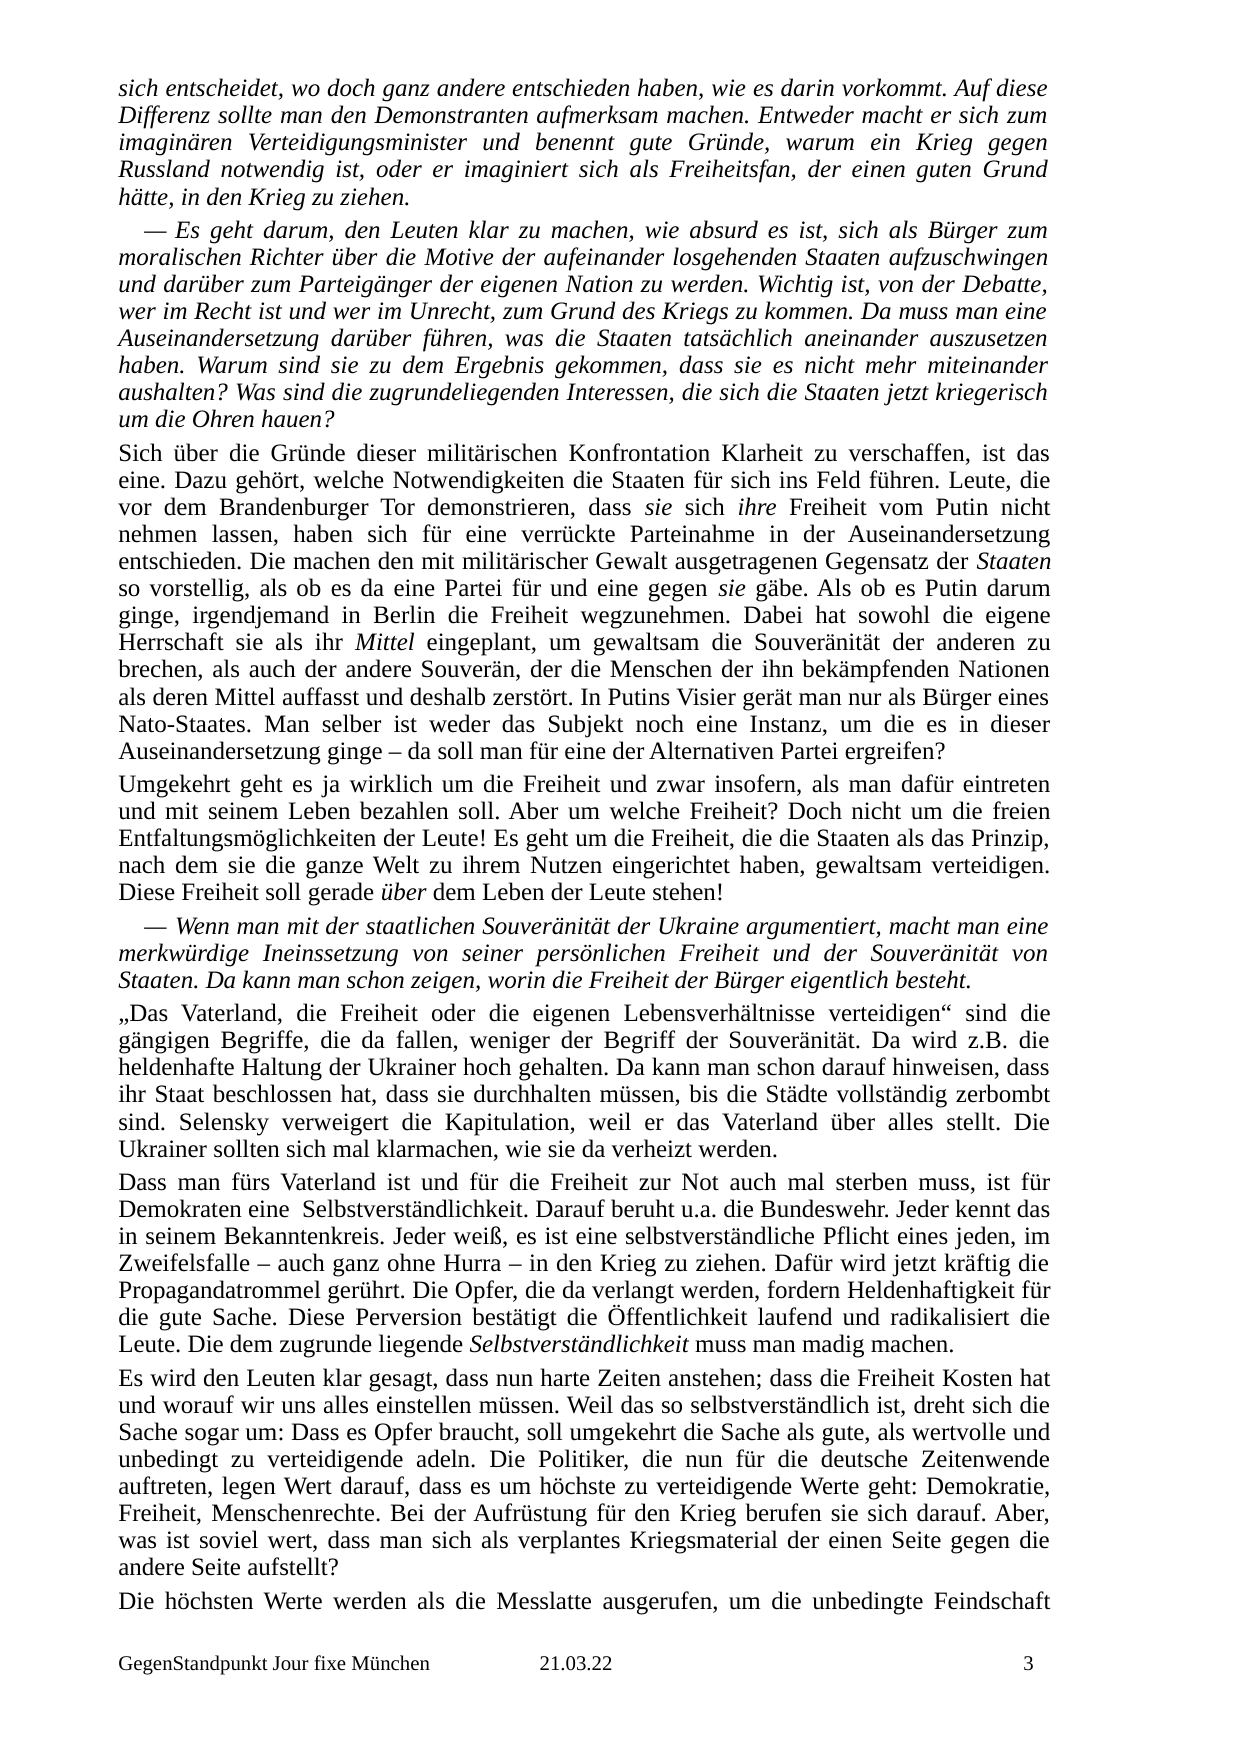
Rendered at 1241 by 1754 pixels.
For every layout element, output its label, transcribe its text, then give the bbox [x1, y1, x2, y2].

text — Es geht darum, den Leuten klar zu machen, wie absurd es ist, sich als Bürger zum moralischen Richter über die Motive der aufeinander losgehenden Staaten aufzuschwingen und darüber zum Parteigänger der eigenen Nation zu werden. Wichtig ist, von der Debatte, wer im Recht ist und wer im Unrecht, zum Grund des Kriegs zu kommen. Da muss man eine Auseinandersetzung darüber führen, was die Staaten tatsächlich aneinander auszusetzen haben. Warum sind sie zu dem Ergebnis gekommen, dass sie es nicht mehr miteinander aushalten? Was sind die zugrundeliegenden Interessen, die sich die Staaten jetzt kriegerisch um die Ohren hauen? [118, 217, 1051, 433]
text sich entscheidet, wo doch ganz andere entschieden haben, wie es darin vorkommt. Auf diese Differenz sollte man den Demonstranten aufmerksam machen. Entweder macht er sich zum imaginären Verteidigungsminister und benennt gute Gründe, warum ein Krieg gegen Russland notwendig ist, oder er imaginiert sich als Freiheitsfan, der einen guten Grund hätte, in den Krieg zu ziehen. [118, 75, 1051, 210]
text Dass man fürs Vaterland ist und für die Freiheit zur Not auch mal sterben muss, ist für Demokraten eine Selbstverständlichkeit. Darauf beruht u.a. die Bundeswehr. Jeder kennt das in seinem Bekanntenkreis. Jeder weiß, es ist eine selbstverständliche Pflicht eines jeden, im Zweifelsfalle – auch ganz ohne Hurra – in den Krieg zu ziehen. Dafür wird jetzt kräftig die Propagandatrommel gerührt. Die Opfer, die da verlangt werden, fordern Heldenhaftigkeit für die gute Sache. Diese Perversion bestätigt die Öffentlichkeit laufend und radikalisiert die Leute. Die dem zugrunde liegende Selbstverständlichkeit muss man madig machen. [118, 1169, 1051, 1358]
text — Wenn man mit der staatlichen Souveränität der Ukraine argumentiert, macht man eine merkwürdige Ineinssetzung von seiner persönlichen Freiheit und der Souveränität von Staaten. Da kann man schon zeigen, worin die Freiheit der Bürger eigentlich besteht. [118, 912, 1051, 994]
text Es wird den Leuten klar gesagt, dass nun harte Zeiten anstehen; dass die Freiheit Kosten hat und worauf wir uns alles einstellen müssen. Weil das so selbstverständlich ist, dreht sich die Sache sogar um: Dass es Opfer braucht, soll umgekehrt die Sache als gute, als wertvolle und unbedingt zu verteidigende adeln. Die Politiker, die nun für die deutsche Zeitenwende auftreten, legen Wert darauf, dass es um höchste zu verteidigende Werte geht: Demokratie, Freiheit, Menschenrechte. Bei der Aufrüstung für den Krieg berufen sie sich darauf. Aber, was ist soviel wert, dass man sich als verplantes Kriegsmaterial der einen Seite gegen die andere Seite aufstellt? [118, 1364, 1051, 1581]
text Die höchsten Werte werden als die Messlatte ausgerufen, um die unbedingte Feindschaft [118, 1587, 1051, 1614]
text „Das Vaterland, die Freiheit oder die eigenen Lebensverhältnisse verteidigen“ sind die gängigen Begriffe, die da fallen, weniger der Begriff der Souveränität. Da wird z.B. die heldenhafte Haltung der Ukrainer hoch gehalten. Da kann man schon darauf hinweisen, dass ihr Staat beschlossen hat, dass sie durchhalten müssen, bis die Städte vollständig zerbombt sind. Selensky verweigert die Kapitulation, weil er das Vaterland über alles stellt. Die Ukrainer sollten sich mal klarmachen, wie sie da verheizt werden. [118, 1000, 1051, 1162]
text Sich über die Gründe dieser militärischen Konfrontation Klarheit zu verschaffen, ist das eine. Dazu gehört, welche Notwendigkeiten die Staaten für sich ins Feld führen. Leute, die vor dem Brandenburger Tor demonstrieren, dass sie sich ihre Freiheit vom Putin nicht nehmen lassen, haben sich für eine verrückte Parteinahme in der Auseinandersetzung entschieden. Die machen den mit militärischer Gewalt ausgetragenen Gegensatz der Staaten so vorstellig, als ob es da eine Partei für und eine gegen sie gäbe. Als ob es Putin darum ginge, irgendjemand in Berlin die Freiheit wegzunehmen. Dabei hat sowohl die eigene Herrschaft sie als ihr Mittel eingeplant, um gewaltsam die Souveränität der anderen zu brechen, als auch der andere Souverän, der die Menschen der ihn bekämpfenden Nationen als deren Mittel auffasst und deshalb zerstört. In Putins Visier gerät man nur als Bürger eines Nato-Staates. Man selber ist weder das Subjekt noch eine Instanz, um die es in dieser Auseinandersetzung ginge – da soll man für eine der Alternativen Partei ergreifen? [118, 439, 1051, 764]
text Umgekehrt geht es ja wirklich um die Freiheit und zwar insofern, als man dafür eintreten und mit seinem Leben bezahlen soll. Aber um welche Freiheit? Doch nicht um die freien Entfaltungsmöglichkeiten der Leute! Es geht um die Freiheit, die die Staaten als das Prinzip, nach dem sie die ganze Welt zu ihrem Nutzen eingerichtet haben, gewaltsam verteidigen. Diese Freiheit soll gerade über dem Leben der Leute stehen! [118, 771, 1051, 906]
